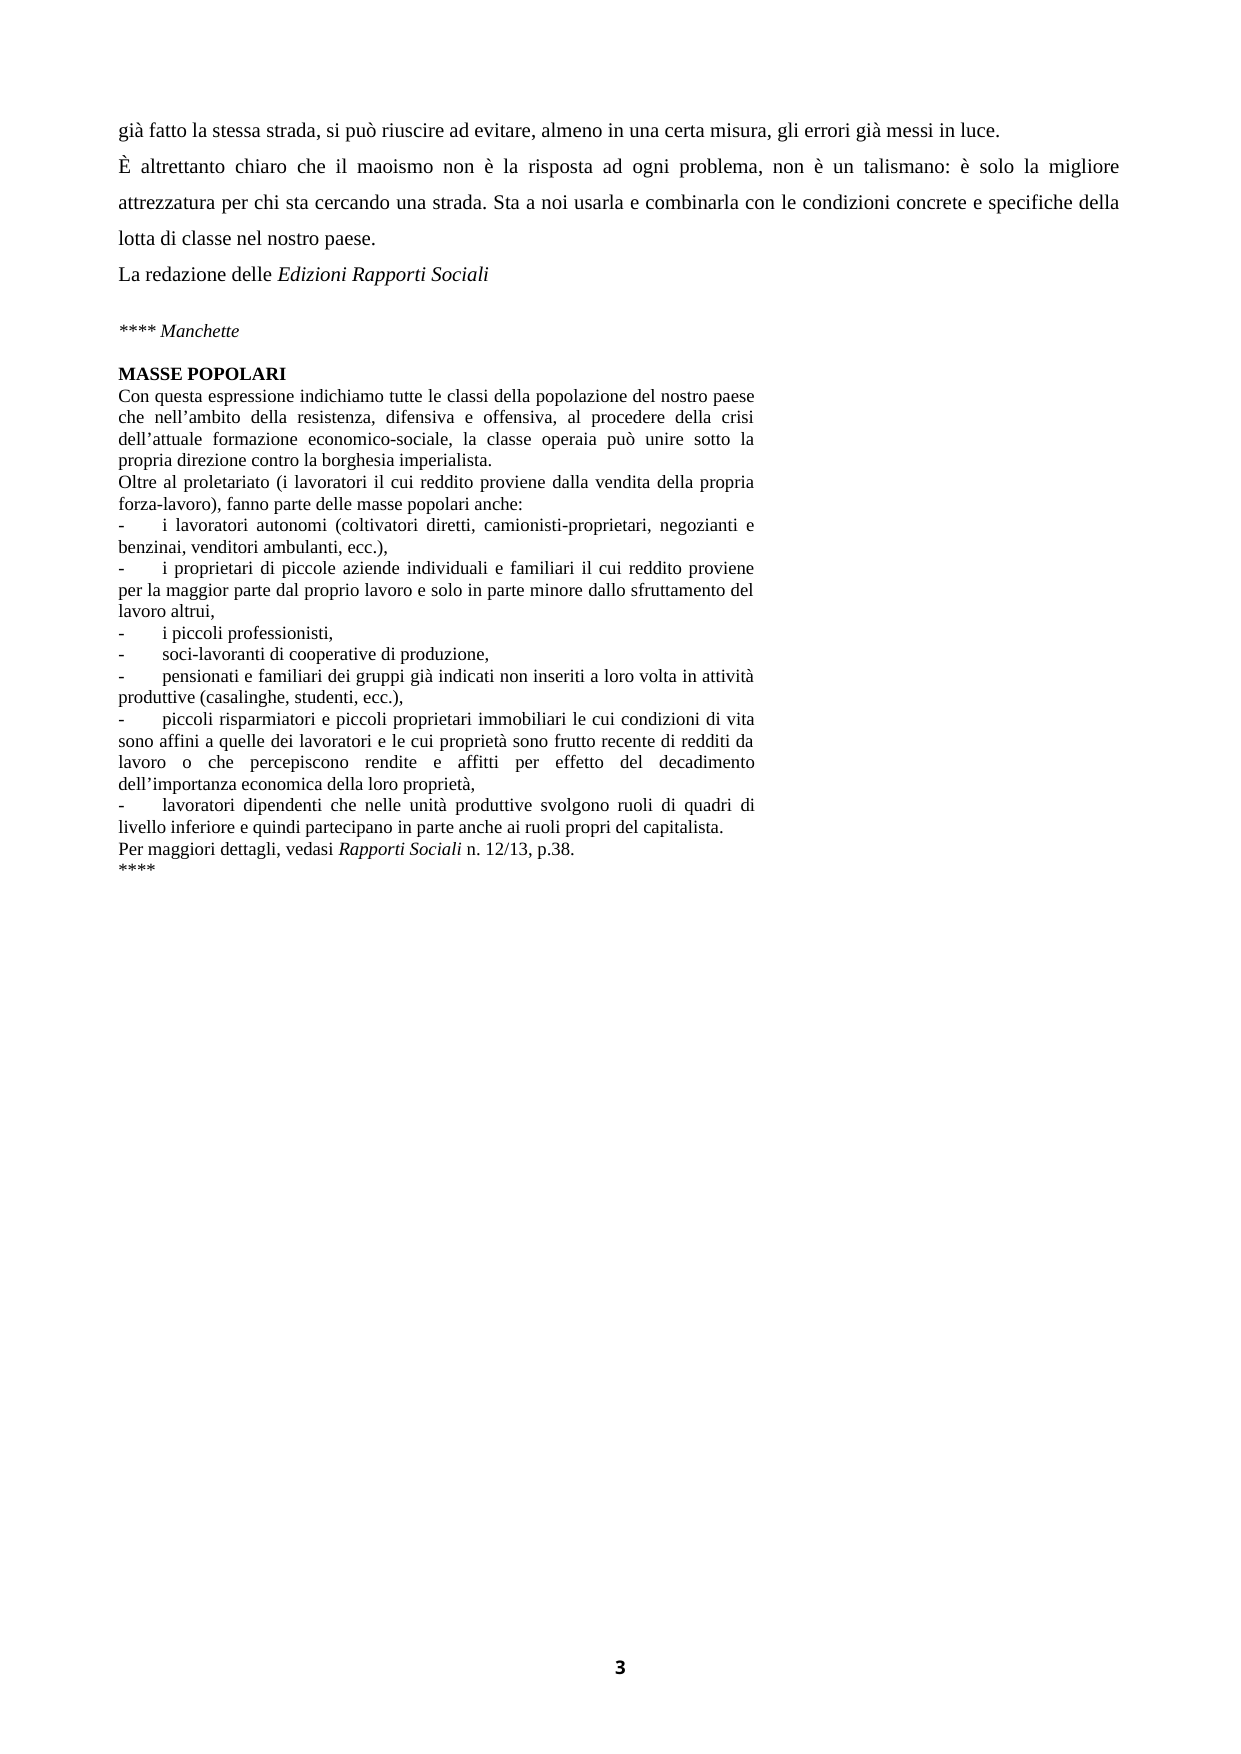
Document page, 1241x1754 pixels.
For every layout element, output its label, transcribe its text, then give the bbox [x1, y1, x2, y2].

text **** [118, 859, 756, 881]
text Per maggiori dettagli, vedasi Rapporti Sociali n. 12/13, p.38. [118, 837, 756, 859]
text - i proprietari di piccole aziende individuali e familiari il cui reddito proviene per la maggior parte dal proprio lavoro e solo in parte minore dallo sfruttamento del lavoro altrui, [118, 557, 756, 622]
text Con questa espressione indichiamo tutte le classi della popolazione del nostro paese che nell’ambito della resistenza, difensiva e offensiva, al procedere della crisi dell’attuale formazione economico-sociale, la classe operaia può unire sotto la propria direzione contro la borghesia imperialista. [118, 384, 756, 471]
text - pensionati e familiari dei gruppi già indicati non inseriti a loro volta in attività produttive (casalinghe, studenti, ecc.), [118, 665, 756, 708]
text La redazione delle Edizioni Rapporti Sociali [118, 262, 1122, 286]
text - piccoli risparmiatori e piccoli proprietari immobiliari le cui condizioni di vita sono affini a quelle dei lavoratori e le cui proprietà sono frutto recente di redditi da lavoro o che percepiscono rendite e affitti per effetto del decadimento dell’importanza economica della loro proprietà, [118, 708, 756, 794]
text Oltre al proletariato (i lavoratori il cui reddito proviene dalla vendita della propria forza-lavoro), fanno parte delle masse popolari anche: [118, 471, 756, 514]
text - i piccoli professionisti, [118, 622, 756, 643]
text **** Manchette [118, 320, 756, 341]
text - soci-lavoranti di cooperative di produzione, [118, 643, 756, 665]
text già fatto la stessa strada, si può riuscire ad evitare, almeno in una certa misura, gli errori già messi in luce. [118, 118, 1122, 142]
text - i lavoratori autonomi (coltivatori diretti, camionisti-proprietari, negozianti e benzinai, venditori ambulanti, ecc.), [118, 514, 756, 557]
text MASSE POPOLARI [118, 363, 756, 384]
text È altrettanto chiaro che il maoismo non è la risposta ad ogni problema, non è un talismano: è solo la migliore attrezzatura per chi sta cercando una strada. Sta a noi usarla e combinarla con le condizioni concrete e specifiche della lotta di classe nel nostro paese. [118, 154, 1122, 250]
text - lavoratori dipendenti che nelle unità produttive svolgono ruoli di quadri di livello inferiore e quindi partecipano in parte anche ai ruoli propri del capitalista. [118, 794, 756, 837]
